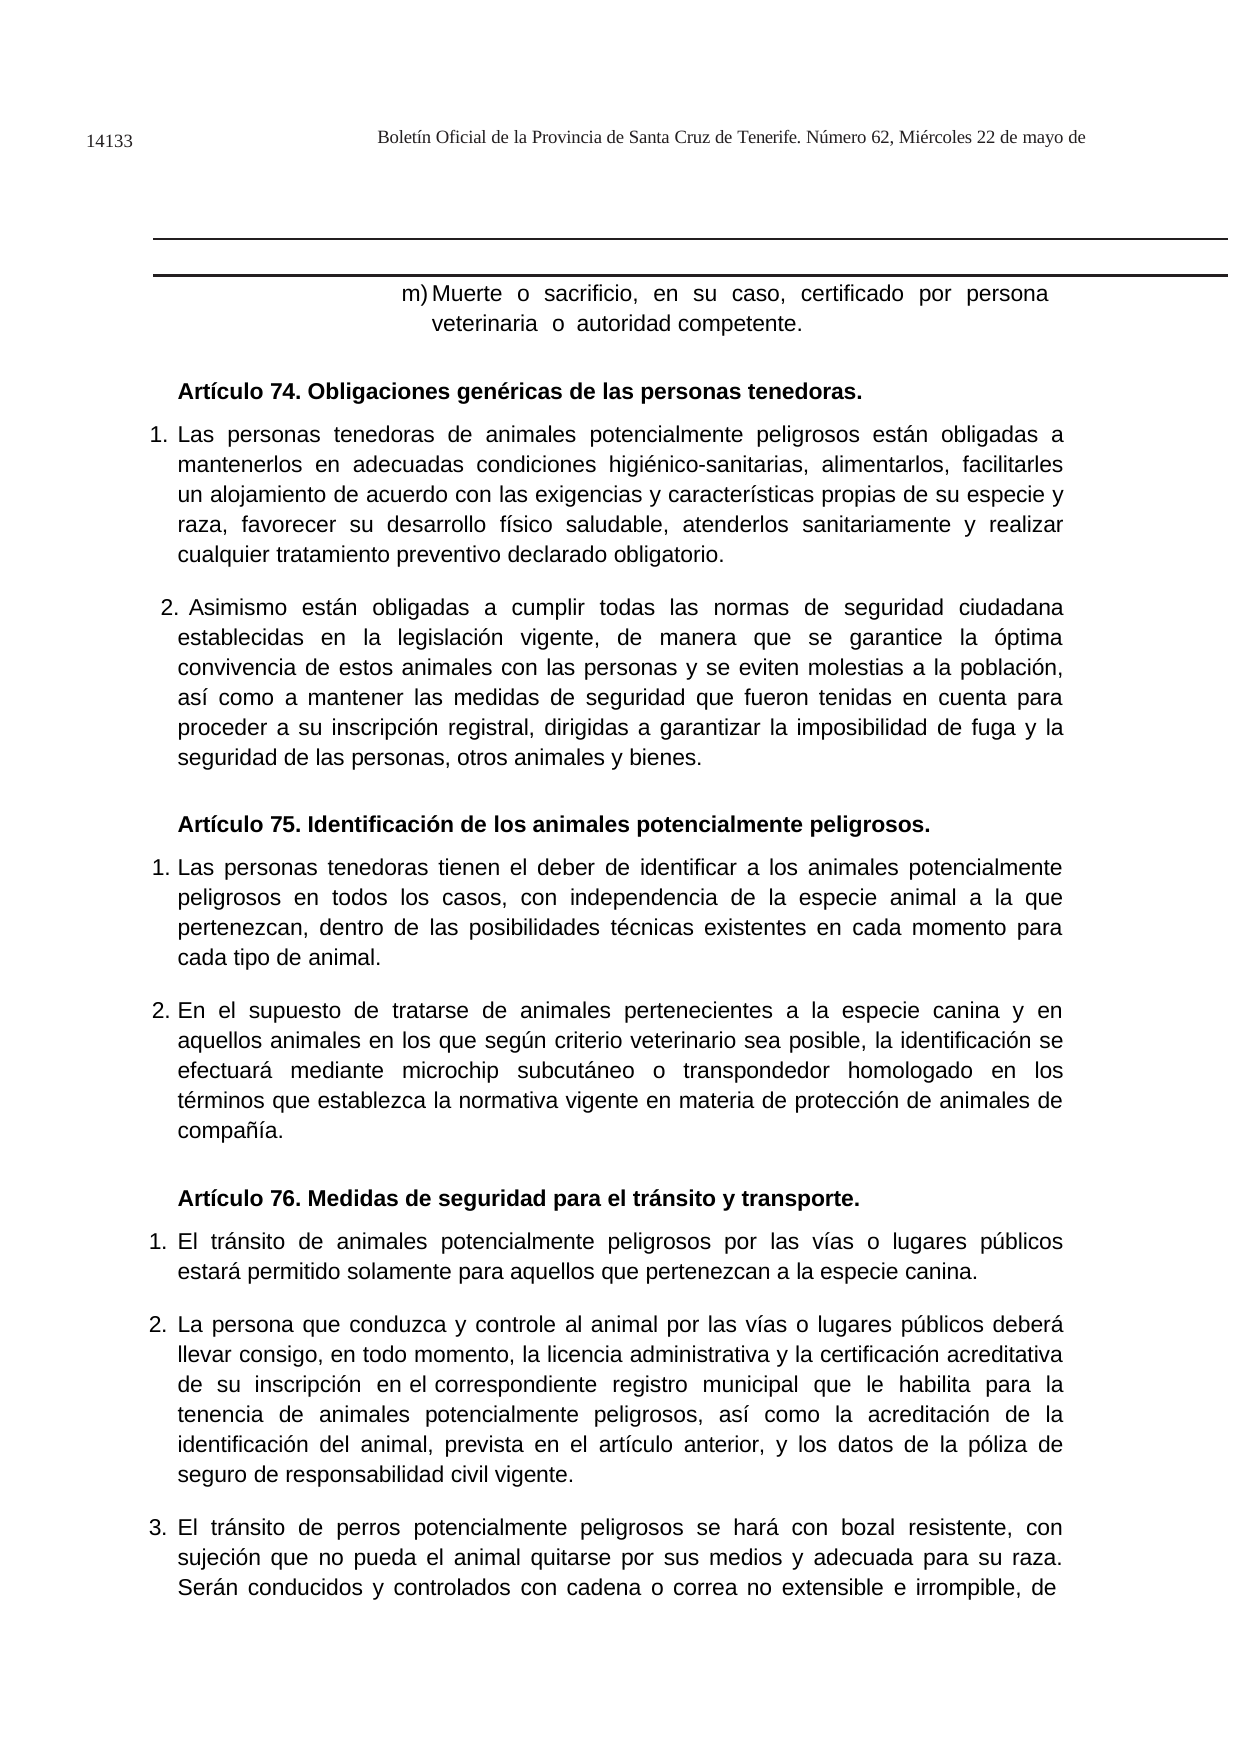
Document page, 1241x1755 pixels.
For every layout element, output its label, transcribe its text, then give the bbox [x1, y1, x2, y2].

list Muerte o sacrificio, en su caso, certificado por persona veterinaria o autoridad competente. [401, 277, 1063, 337]
list Las personas tenedoras tienen el deber de identificar a los animales potencialmente peligrosos en todos los casos, con independencia de la especie animal a la que pertenezcan, dentro de las posibilidades técnicas existentes en cada momento para cada tipo de animal. [152, 854, 1063, 971]
list El tránsito de perros potencialmente peligrosos se hará con bozal resistente, con sujeción que no pueda el animal quitarse por sus medios y adecuada para su raza. Serán conducidos y controlados con cadena o correa no extensible e irrompible, de [148, 1513, 1063, 1600]
list El tránsito de animales potencialmente peligrosos por las vías o lugares públicos estará permitido solamente para aquellos que pertenezcan a la especie canina. [148, 1228, 1063, 1284]
list [401, 255, 1063, 274]
list En el supuesto de tratarse de animales pertenecientes a la especie canina y en aquellos animales en los que según criterio veterinario sea posible, la identificación se efectuará mediante microchip subcutáneo o transpondedor homologado en los términos que establezca la normativa vigente en materia de protección de animales de compañía. [152, 997, 1063, 1143]
text Artículo 76. Medidas de seguridad para el tránsito y transporte. [177, 1184, 1170, 1211]
list Las personas tenedoras de animales potencialmente peligrosos están obligadas a mantenerlos en adecuadas condiciones higiénico-sanitarias, alimentarlos, facilitarles un alojamiento de acuerdo con las exigencias y características propias de su especie y raza, favorecer su desarrollo físico saludable, atenderlos sanitariamente y realizar cualquier tratamiento preventivo declarado obligatorio. [149, 421, 1064, 567]
list La persona que conduzca y controle al animal por las vías o lugares públicos deberá llevar consigo, en todo momento, la licencia administrativa y la certificación acreditativa de su inscripción en el correspondiente registro municipal que le habilita para la tenencia de animales potencialmente peligrosos, así como la acreditación de la identificación del animal, prevista en el artículo anterior, y los datos de la póliza de seguro de responsabilidad civil vigente. [148, 1311, 1063, 1487]
text Artículo 75. Identificación de los animales potencialmente peligrosos. [177, 811, 1170, 838]
text Artículo 74. Obligaciones genéricas de las personas tenedoras. [177, 378, 1170, 404]
list Asimismo están obligadas a cumplir todas las normas de seguridad ciudadana establecidas en la legislación vigente, de manera que se garantice la óptima convivencia de estos animales con las personas y se eviten molestias a la población, así como a mantener las medidas de seguridad que fueron tenidas en cuenta para proceder a su inscripción registral, dirigidas a garantizar la imposibilidad de fuga y la seguridad de las personas, otros animales y bienes. [149, 594, 1063, 770]
